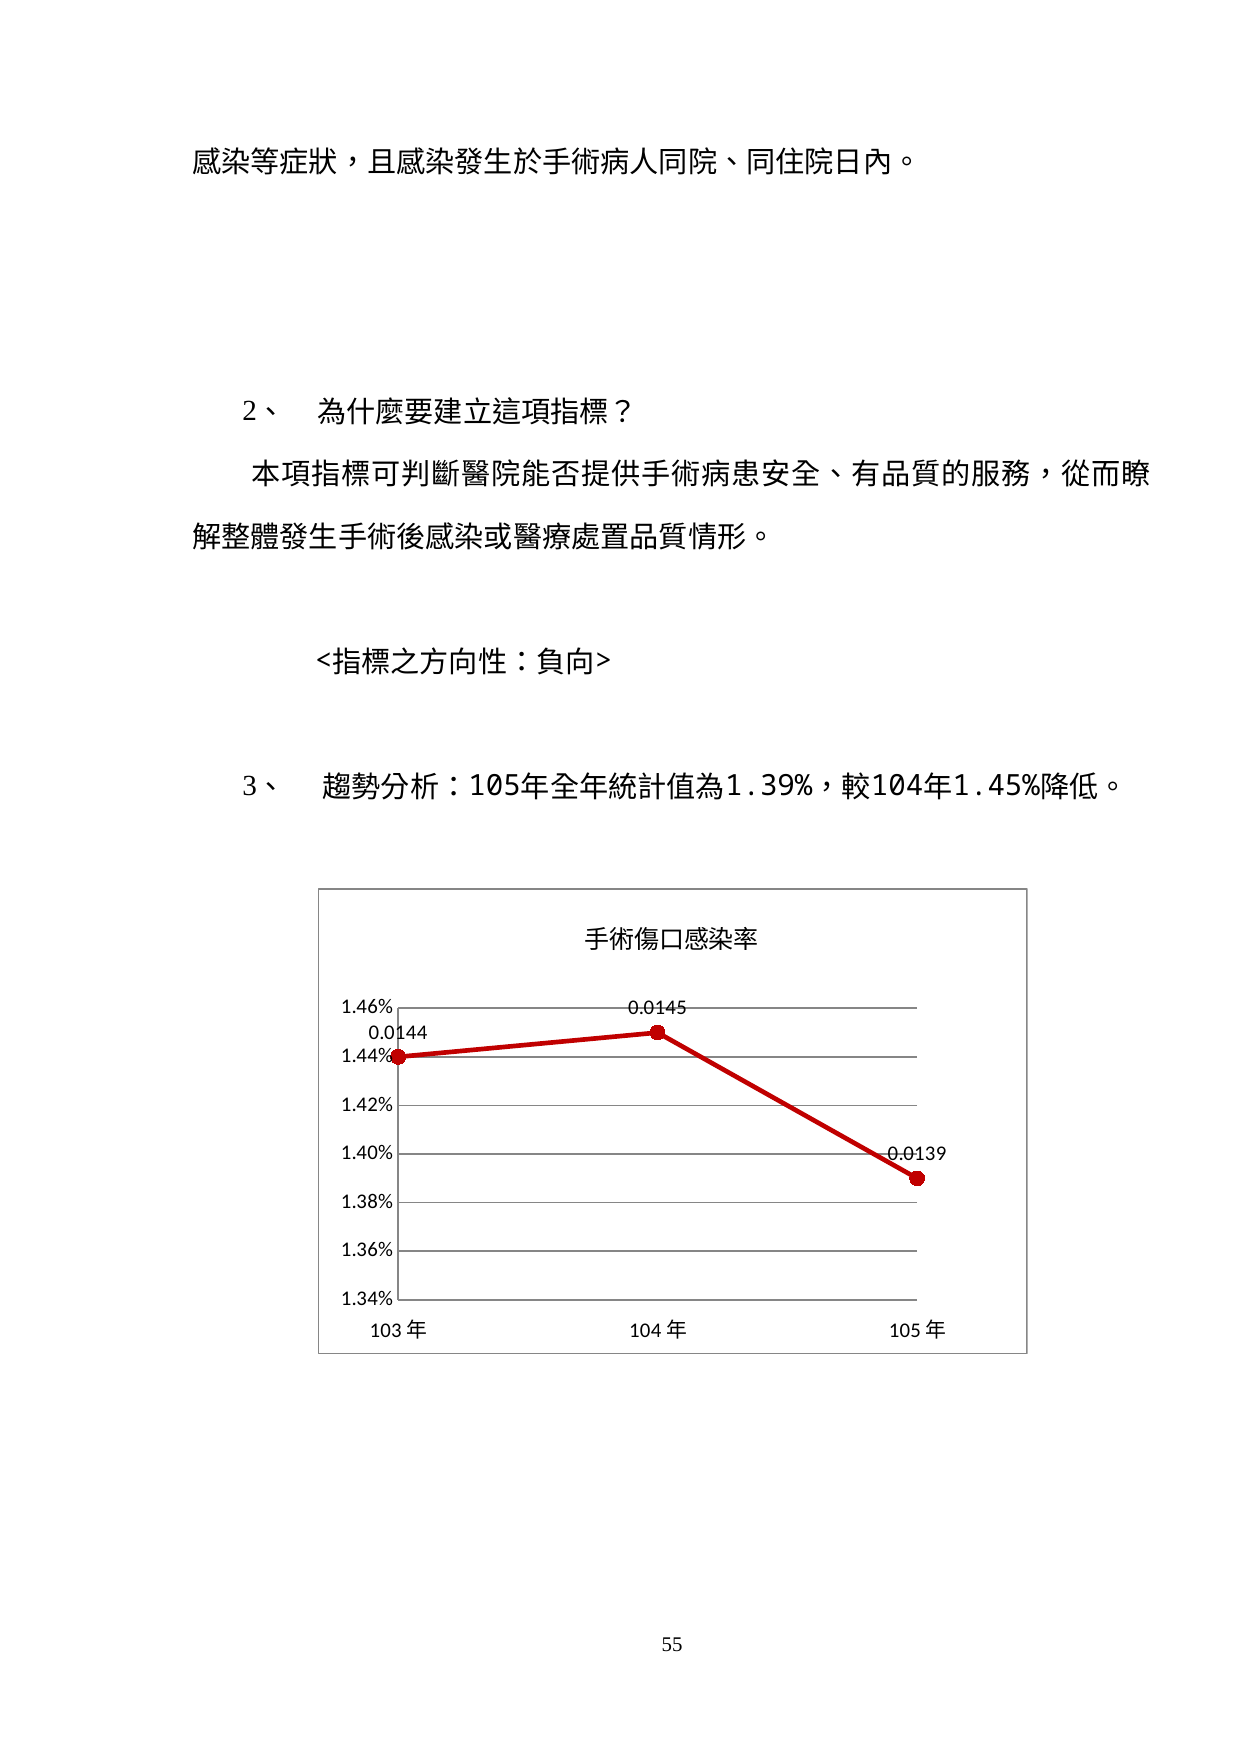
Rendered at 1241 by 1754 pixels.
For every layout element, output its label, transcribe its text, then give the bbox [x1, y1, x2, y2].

text <指標之方向性：負向> [192, 618, 1152, 680]
text 感染等症狀，且感染發生於手術病人同院、同住院日內。 [192, 118, 1152, 180]
text 本項指標可判斷醫院能否提供手術病患安全、有品質的服務，從而瞭解整體發生手術後感染或醫療處置品質情形。 [192, 430, 1152, 555]
list 趨勢分析：105年全年統計值為1.39%，較104年1.45%降低。 [242, 743, 1145, 805]
list 為什麼要建立這項指標？ [242, 368, 1145, 430]
